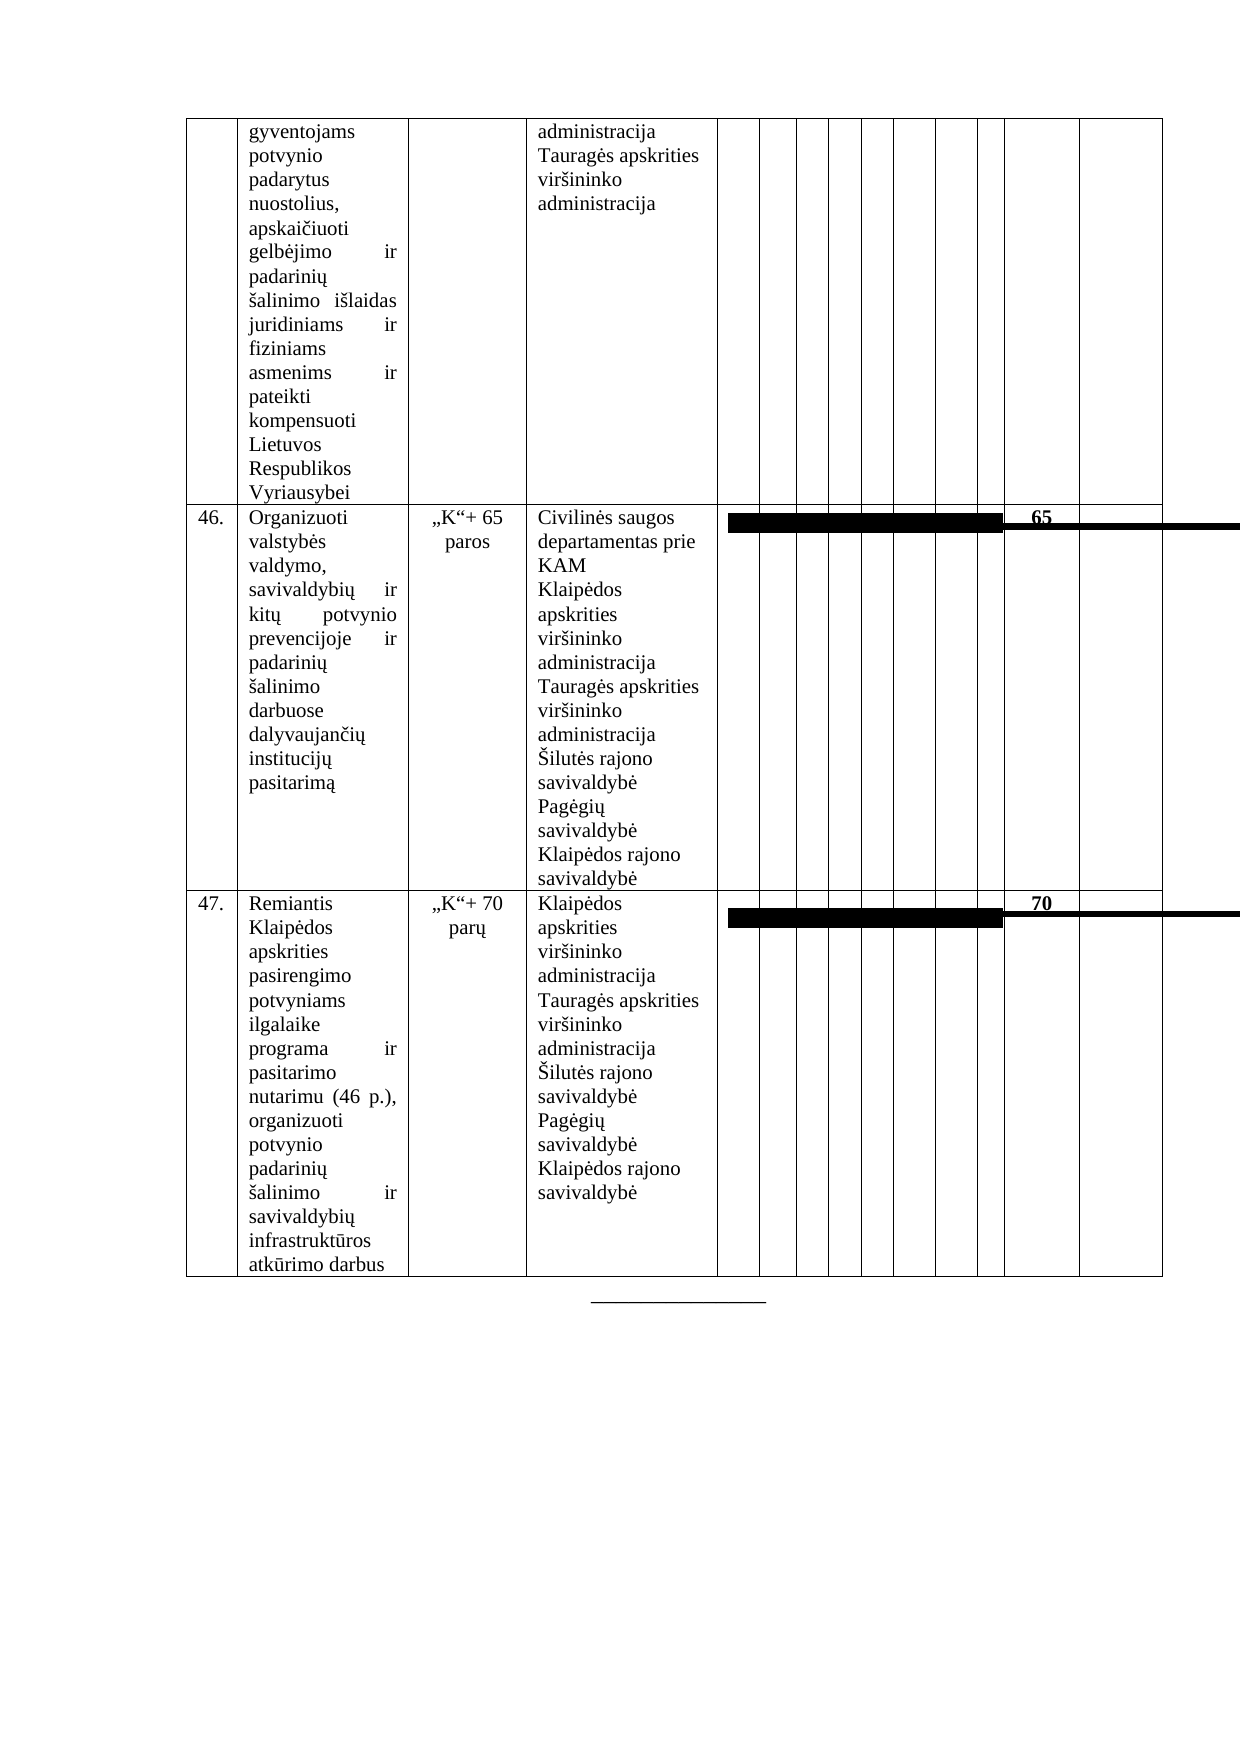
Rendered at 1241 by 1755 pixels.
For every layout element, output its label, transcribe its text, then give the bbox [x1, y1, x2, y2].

table_cell [797, 505, 828, 513]
text ______________ [175, 1277, 1181, 1306]
table_cell [936, 533, 977, 890]
table_cell [936, 928, 977, 1276]
table_cell [829, 928, 861, 1276]
table_cell [1080, 530, 1162, 890]
table_cell [797, 891, 828, 908]
table_cell [187, 119, 237, 504]
table_cell [760, 928, 796, 1276]
table_cell [829, 505, 861, 513]
table_cell 47. [187, 891, 237, 1276]
table_cell [797, 928, 828, 1276]
table_cell [894, 891, 935, 908]
table_cell [978, 505, 1004, 523]
table_cell [718, 119, 759, 504]
table_cell [936, 119, 977, 504]
table_cell [894, 928, 935, 1276]
table_cell „K“+ 70 parų [409, 891, 526, 1276]
table_cell [718, 891, 759, 1276]
table_cell [1080, 505, 1162, 523]
table_cell [978, 530, 1004, 890]
table_cell [1005, 917, 1079, 1276]
table_cell „K“+ 65 paros [409, 505, 526, 890]
table_cell [894, 533, 935, 890]
table_cell 65 [1005, 505, 1079, 523]
table_cell [829, 533, 861, 890]
table_cell [862, 505, 893, 513]
table_cell [760, 533, 796, 890]
table_cell [1080, 917, 1162, 1276]
table_cell [936, 891, 977, 908]
table_cell Remiantis Klaipėdos apskrities pasirengimo potvyniams ilgalaike programa ir pasitarimo nutarimu (46 p.), organizuoti potvynio padarinių šalinimo ir savivaldybių infrastruktūros atkūrimo darbus [238, 891, 408, 1276]
table_cell Organizuoti valstybės valdymo, savivaldybių ir kitų potvynio prevencijoje ir padarinių šalinimo darbuose dalyvaujančių institucijų pasitarimą [238, 505, 408, 890]
table_cell [1005, 119, 1079, 504]
table_cell [936, 505, 977, 513]
table_cell [862, 533, 893, 890]
table_cell [1080, 891, 1162, 911]
table_cell [797, 533, 828, 890]
table_cell [978, 891, 1004, 911]
table_cell [978, 917, 1004, 1276]
table_cell [894, 119, 935, 504]
table_cell [1005, 530, 1079, 890]
table_cell [760, 891, 796, 908]
table_cell [760, 119, 796, 504]
table_cell Civilinės saugos departamentas prie KAM Klaipėdos apskrities viršininko administracija Tauragės apskrities viršininko administracija Šilutės rajono savivaldybė Pagėgių savivaldybė Klaipėdos rajono savivaldybė [527, 505, 717, 890]
table_cell 46. [187, 505, 237, 890]
table_cell [760, 505, 796, 513]
table_cell gyventojams potvynio padarytus nuostolius, apskaičiuoti gelbėjimo ir padarinių šalinimo išlaidas juridiniams ir fiziniams asmenims ir pateikti kompensuoti Lietuvos Respublikos Vyriausybei [238, 119, 408, 504]
table_cell administracija Tauragės apskrities viršininko administracija [527, 119, 717, 504]
table_cell [829, 119, 861, 504]
table_cell [829, 891, 861, 908]
table_cell [797, 119, 828, 504]
table_cell [409, 119, 526, 504]
table_cell Klaipėdos apskrities viršininko administracija Tauragės apskrities viršininko administracija Šilutės rajono savivaldybė Pagėgių savivaldybė Klaipėdos rajono savivaldybė [527, 891, 717, 1276]
table_cell [862, 928, 893, 1276]
table_cell [894, 505, 935, 513]
table_cell [862, 119, 893, 504]
table_cell [718, 505, 759, 890]
table_cell 70 [1005, 891, 1079, 911]
table_cell [978, 119, 1004, 504]
table_cell [1080, 119, 1162, 504]
table_cell [862, 891, 893, 908]
